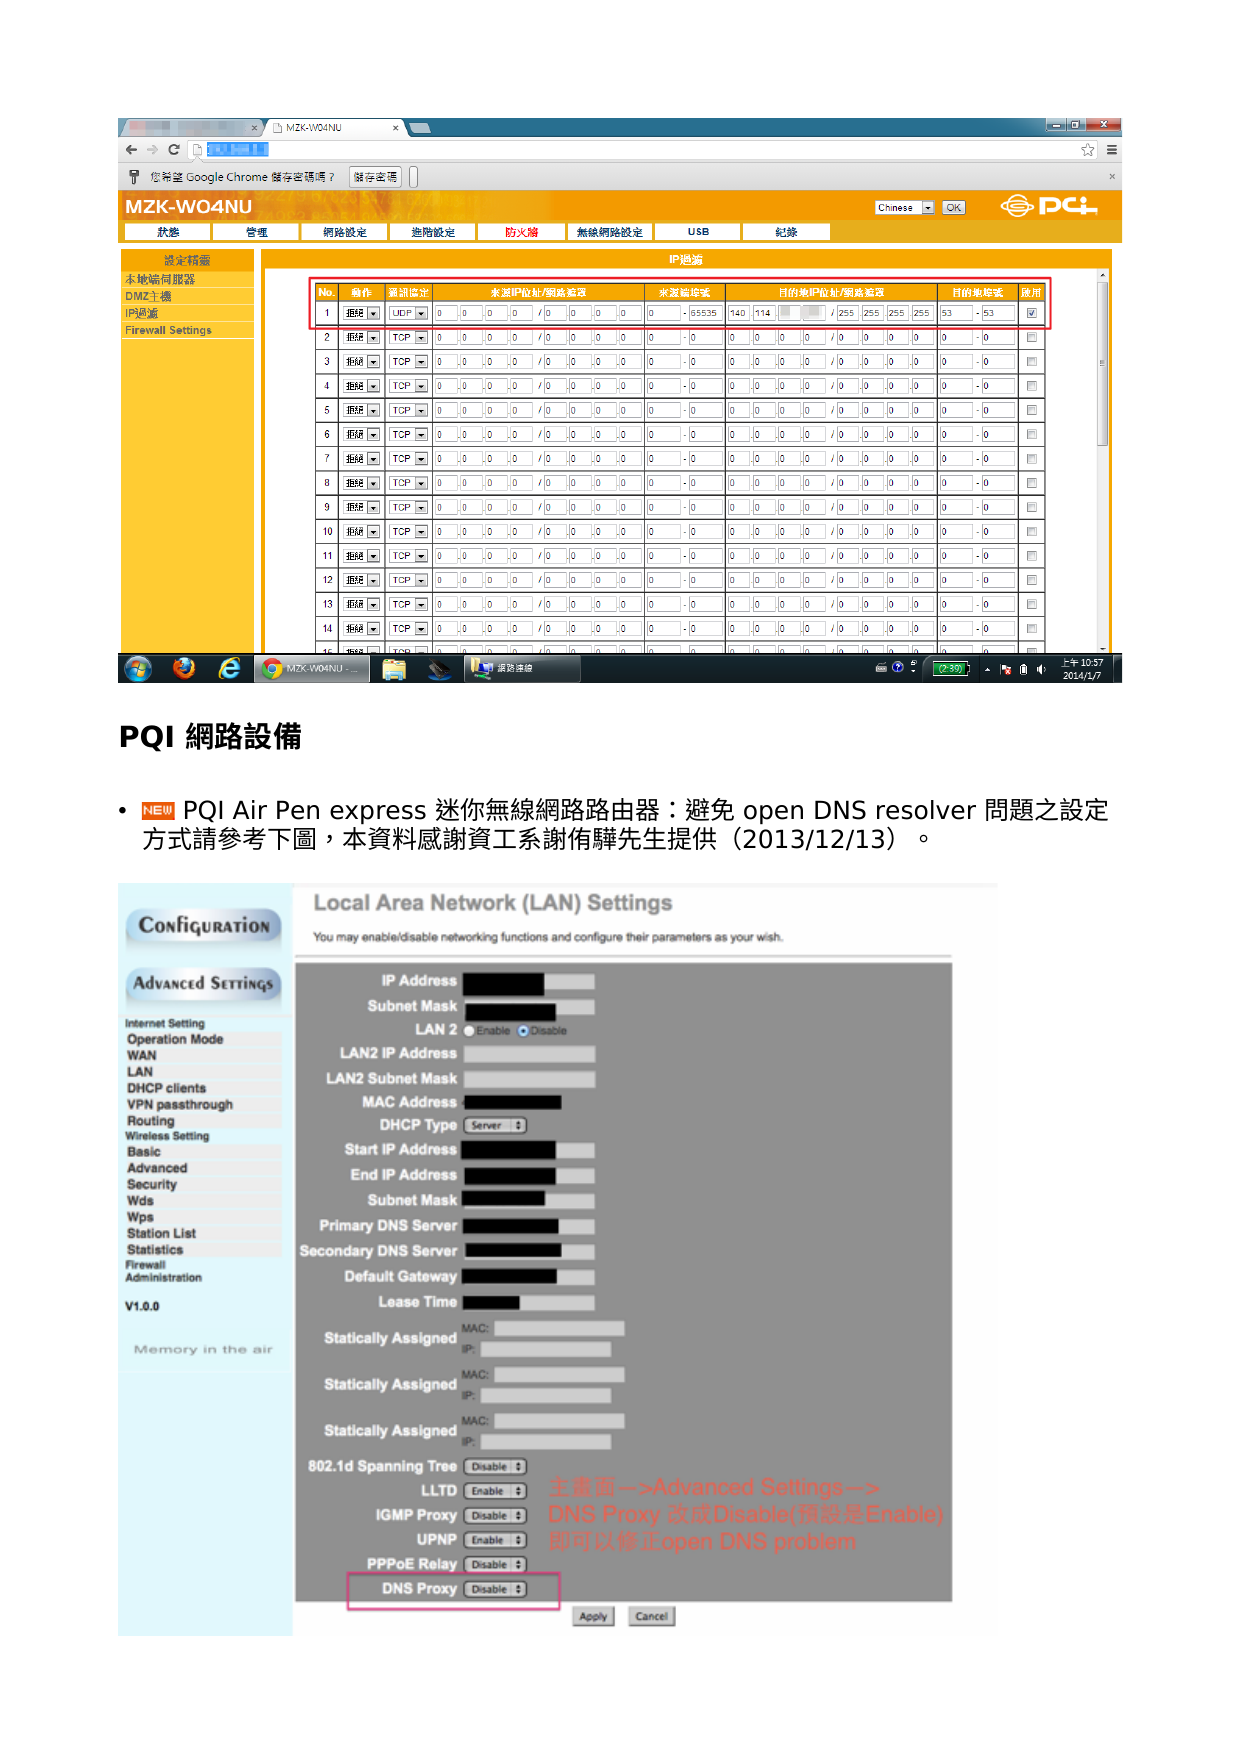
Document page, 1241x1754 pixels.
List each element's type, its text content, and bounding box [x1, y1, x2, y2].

picture [118, 118, 1123, 683]
subtitle PQI 網路設備 [118, 720, 1122, 754]
picture [118, 883, 998, 1636]
picture [141, 802, 175, 820]
list PQI Air Pen express 迷你無線網路路由器：避免 open DNS resolver 問題之設定方式請參考下圖，本資料感謝資工系謝侑驊先生提供（2013/12/13）。 [118, 796, 1122, 854]
